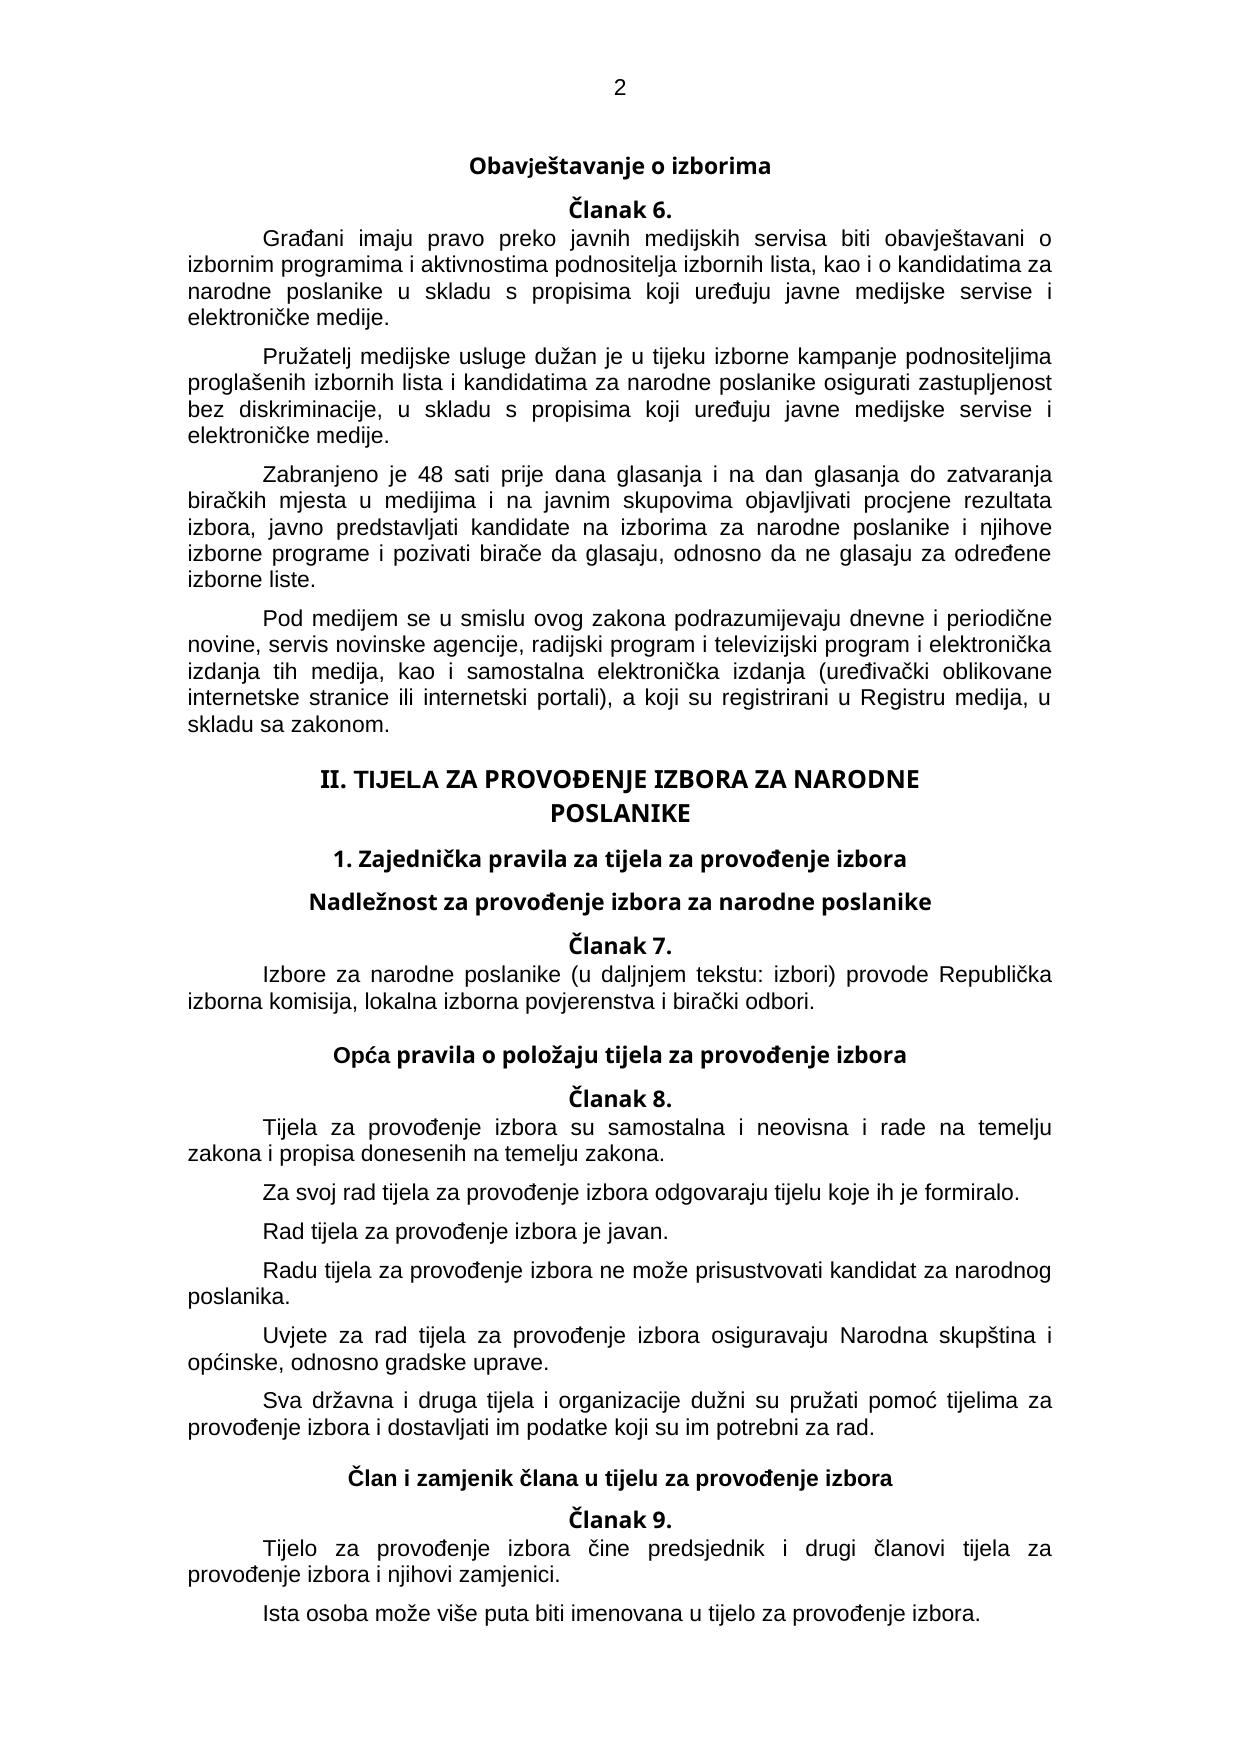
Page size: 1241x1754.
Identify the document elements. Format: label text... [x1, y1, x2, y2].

text Pod medijem se u smislu ovog zakona podrazumijevaju dnevne i periodične novine, servis novinske agencije, radijski program i televizijski program i elektronička izdanja tih medija, kao i samostalna elektronička izdanja (uređivački oblikovane internetske stranice ili internetski portali), a koji su registrirani u Registru medija, u skladu sa zakonom. [187, 605, 1053, 737]
text Član i zamjenik člana u tijelu za provođenje izbora [262, 1465, 978, 1491]
text Obavještavanje o izborima [262, 150, 978, 181]
text Sva državna i druga tijela i organizacije dužni su pružati pomoć tijelima za provođenje izbora i dostavljati im podatke koji su im potrebni za rad. [187, 1387, 1053, 1440]
text Ista osoba može više puta biti imenovana u tijelo za provođenje izbora. [187, 1600, 1053, 1627]
text Nadležnost za provođenje izbora za narodne poslanike [262, 886, 978, 917]
text Izbore za narodne poslanike (u daljnjem tekstu: izbori) provode Republička izborna komisija, lokalna izborna povjerenstva i birački odbori. [187, 961, 1053, 1014]
text Članak 6. [262, 194, 978, 225]
text Tijelo za provođenje izbora čine predsjednik i drugi članovi tijela za provođenje izbora i njihovi zamjenici. [187, 1535, 1053, 1588]
text Radu tijela za provođenje izbora ne može prisustvovati kandidat za narodnog poslanika. [187, 1257, 1053, 1309]
text Uvjete za rad tijela za provođenje izbora osiguravaju Narodna skupština i općinske, odnosno gradske uprave. [187, 1322, 1053, 1375]
text Tijela za provođenje izbora su samostalna i neovisna i rade na temelju zakona i propisa donesenih na temelju zakona. [187, 1114, 1053, 1167]
text Zabranjeno je 48 sati prije dana glasanja i na dan glasanja do zatvaranja biračkih mjesta u medijima i na javnim skupovima objavljivati procjene rezultata izbora, javno predstavljati kandidate na izborima za narodne poslanike i njihove izborne programe i pozivati birače da glasaju, odnosno da ne glasaju za određene izborne liste. [187, 461, 1053, 593]
text Rad tijela za provođenje izbora je javan. [187, 1218, 1053, 1244]
text Građani imaju pravo preko javnih medijskih servisa biti obavještavani o izbornim programima i aktivnostima podnositelja izbornih lista, kao i o kandidatima za narodne poslanike u skladu s propisima koji uređuju javne medijske servise i elektroničke medije. [187, 225, 1053, 330]
text Pružatelj medijske usluge dužan je u tijeku izborne kampanje podnositeljima proglašenih izbornih lista i kandidatima za narodne poslanike osigurati zastupljenost bez diskriminacije, u skladu s propisima koji uređuju javne medijske servise i elektroničke medije. [187, 343, 1053, 448]
text II. TIJELA ZA PROVOĐENJE IZBORA ZA NARODNE POSLANIKE [262, 762, 978, 830]
text Opća pravila o položaju tijela za provođenje izbora [262, 1039, 978, 1070]
text Članak 7. [262, 930, 978, 961]
text Članak 8. [262, 1083, 978, 1114]
text 1. Zajednička pravila za tijela za provođenje izbora [262, 842, 978, 874]
text Za svoj rad tijela za provođenje izbora odgovaraju tijelu koje ih je formiralo. [187, 1179, 1053, 1206]
text Članak 9. [262, 1504, 978, 1535]
